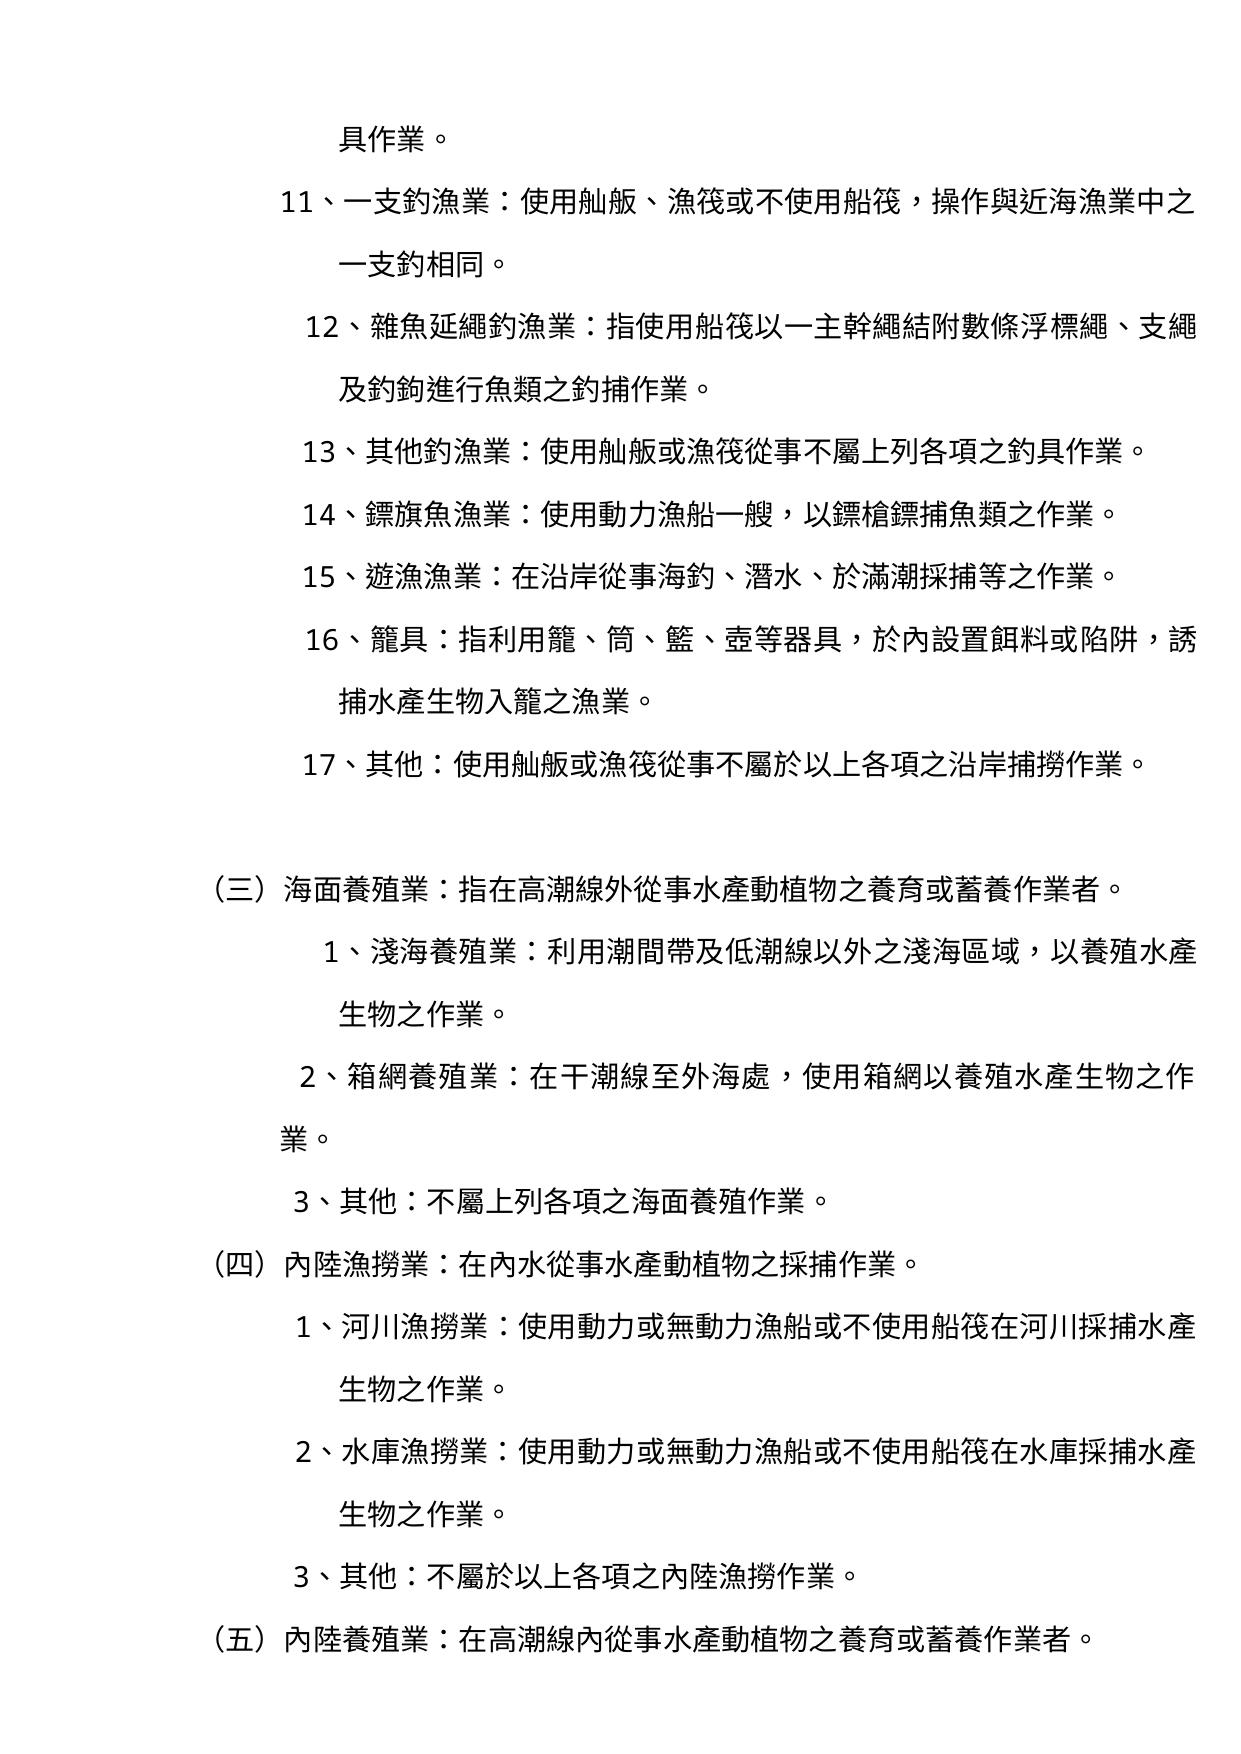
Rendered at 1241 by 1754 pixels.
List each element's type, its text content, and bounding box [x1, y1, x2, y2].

table_header 具作業。 11、一支釣漁業：使用舢舨、漁筏或不使用船筏，操作與近海漁業中之一支釣相同。 12、雜魚延繩釣漁業：指使用船筏以一主幹繩結附數條浮標繩、支繩及釣鉤進行魚類之釣捕作業。 13、其他釣漁業：使用舢舨或漁筏從事不屬上列各項之釣具作業。 14、鏢旗魚漁業：使用動力漁船一艘，以鏢槍鏢捕魚類之作業。 15、遊漁漁業：在沿岸從事海釣、潛水、於滿潮採捕等之作業。 16、籠具：指利用籠、筒、籃、壺等器具，於內設置餌料或陷阱，誘捕水產生物入籠之漁業。 17、其他：使用舢舨或漁筏從事不屬於以上各項之沿岸捕撈作業。 （三）海面養殖業：指在高潮線外從事水產動植物之養育或蓄養作業者。 1、淺海養殖業：利用潮間帶及低潮線以外之淺海區域，以養殖水產生物之作業。 2、箱網養殖業：在干潮線至外海處，使用箱網以養殖水產生物之作業。 3、其他：不屬上列各項之海面養殖作業。 （四）內陸漁撈業：在內水從事水產動植物之採捕作業。 1、河川漁撈業：使用動力或無動力漁船或不使用船筏在河川採捕水產生物之作業。 2、水庫漁撈業：使用動力或無動力漁船或不使用船筏在水庫採捕水產生物之作業。 3、其他：不屬於以上各項之內陸漁撈作業。 （五）內陸養殖業：在高潮線內從事水產動植物之養育或蓄養作業者。 [150, 96, 1209, 1658]
